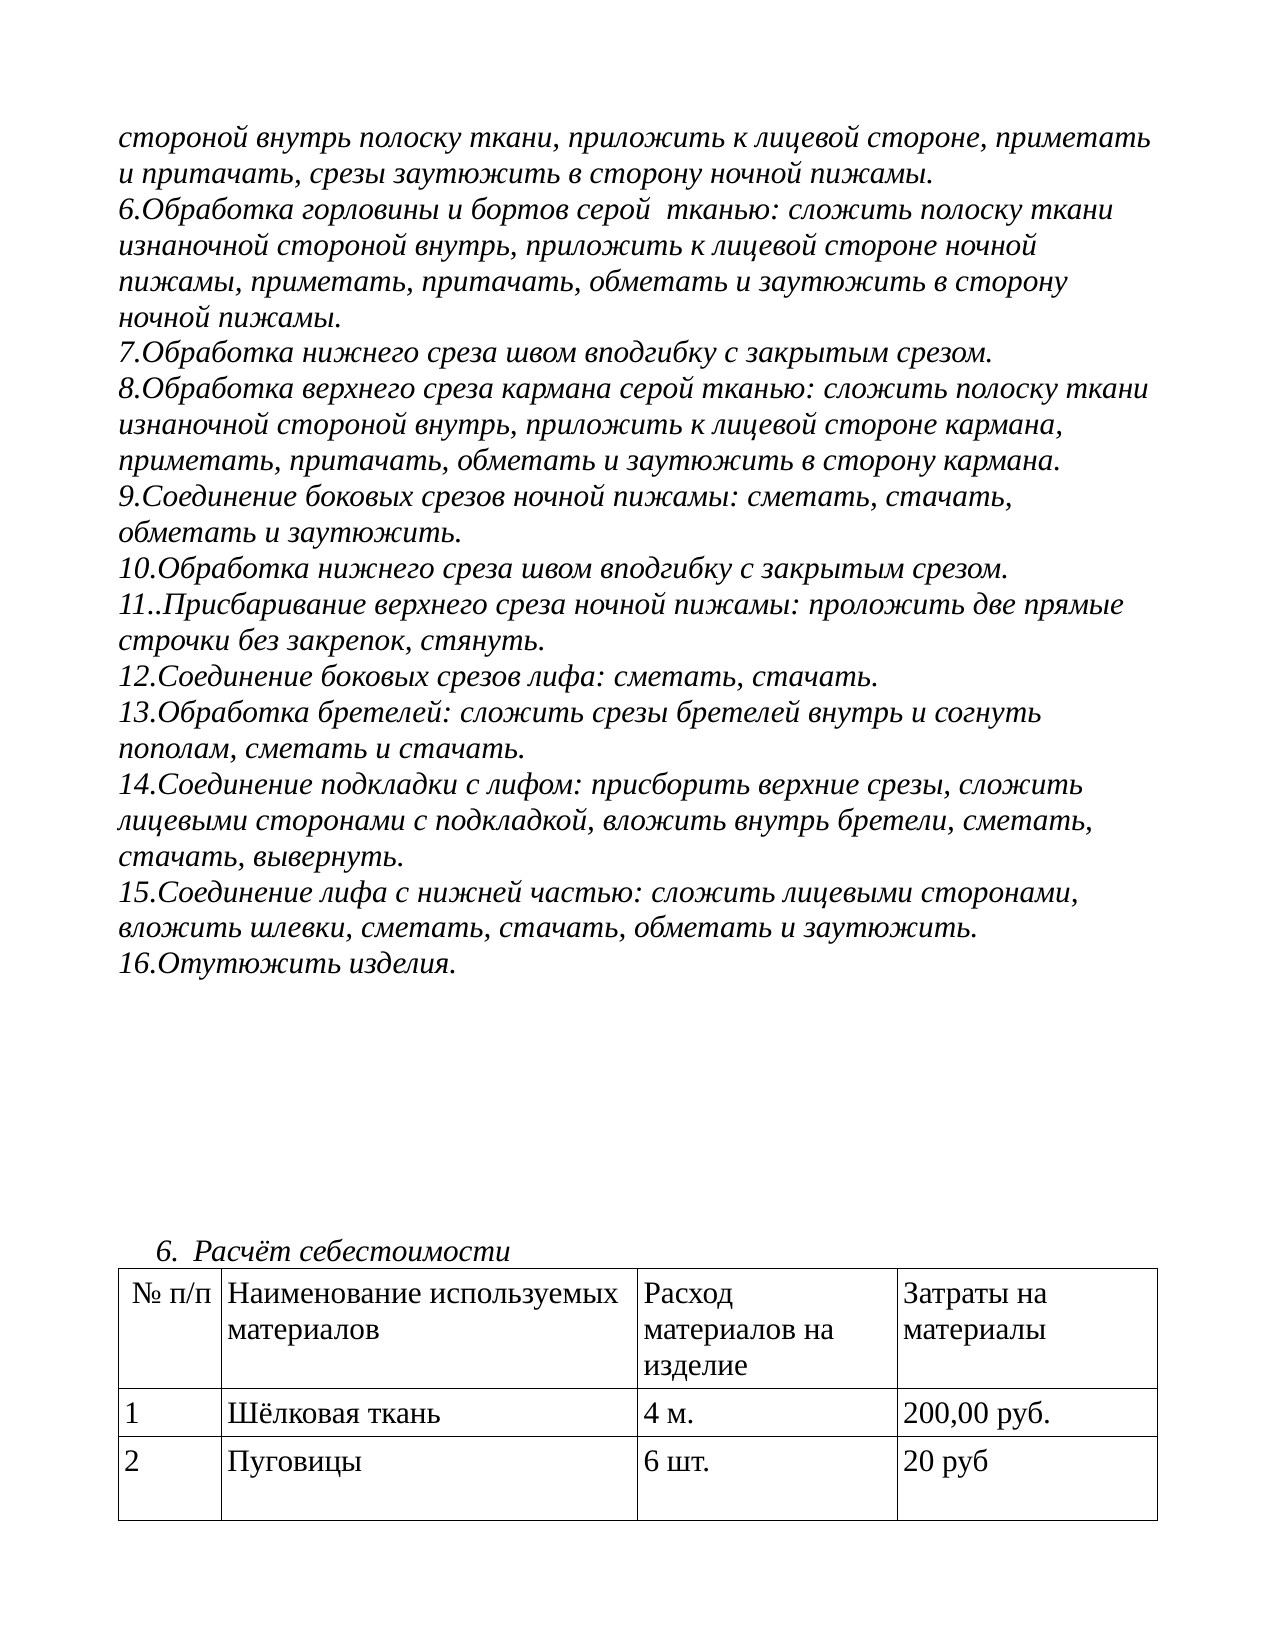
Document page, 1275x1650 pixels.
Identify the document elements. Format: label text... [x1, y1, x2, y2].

table_cell 20 руб [898, 1437, 1157, 1520]
text стороной внутрь полоску ткани, приложить к лицевой стороне, приметать и притачать, срезы заутюжить в сторону ночной пижамы. 6.Обработка горловины и бортов серой тканью: сложить полоску ткани изнаночной стороной внутрь, приложить к лицевой стороне ночной пижамы, приметать, притачать, обметать и заутюжить в сторону ночной пижамы. 7.Обработка нижнего среза швом вподгибку с закрытым срезом. 8.Обработка верхнего среза кармана серой тканью: сложить полоску ткани изнаночной стороной внутрь, приложить к лицевой стороне кармана, приметать, притачать, обметать и заутюжить в сторону кармана. 9.Соединение боковых срезов ночной пижамы: сметать, стачать, обметать и заутюжить. 10.Обработка нижнего среза швом вподгибку с закрытым срезом. 11..Присбаривание верхнего среза ночной пижамы: проложить две прямые строчки без закрепок, стянуть. 12.Соединение боковых срезов лифа: сметать, стачать. 13.Обработка бретелей: сложить срезы бретелей внутрь и согнуть пополам, сметать и стачать. 14.Соединение подкладки с лифом: присборить верхние срезы, сложить лицевыми сторонами с подкладкой, вложить внутрь бретели, сметать, стачать, вывернуть. 15.Соединение лифа с нижней частью: сложить лицевыми сторонами, вложить шлевки, сметать, стачать, обметать и заутюжить. 16.Отутюжить изделия. [118, 118, 1157, 1017]
table_cell Шёлковая ткань [222, 1389, 637, 1436]
table_cell 2 [119, 1437, 221, 1520]
table_cell 6 шт. [638, 1437, 897, 1520]
table_cell 200,00 руб. [898, 1389, 1157, 1436]
table_cell 4 м. [638, 1389, 897, 1436]
table_header Наименование используемых материалов [222, 1269, 637, 1388]
table_cell Пуговицы [222, 1437, 637, 1520]
list Расчёт себестоимости [156, 1232, 1157, 1268]
table_header № п/п [119, 1269, 221, 1388]
table_cell 1 [119, 1389, 221, 1436]
table_header Затраты на материалы [898, 1269, 1157, 1388]
table_header Расход материалов на изделие [638, 1269, 897, 1388]
